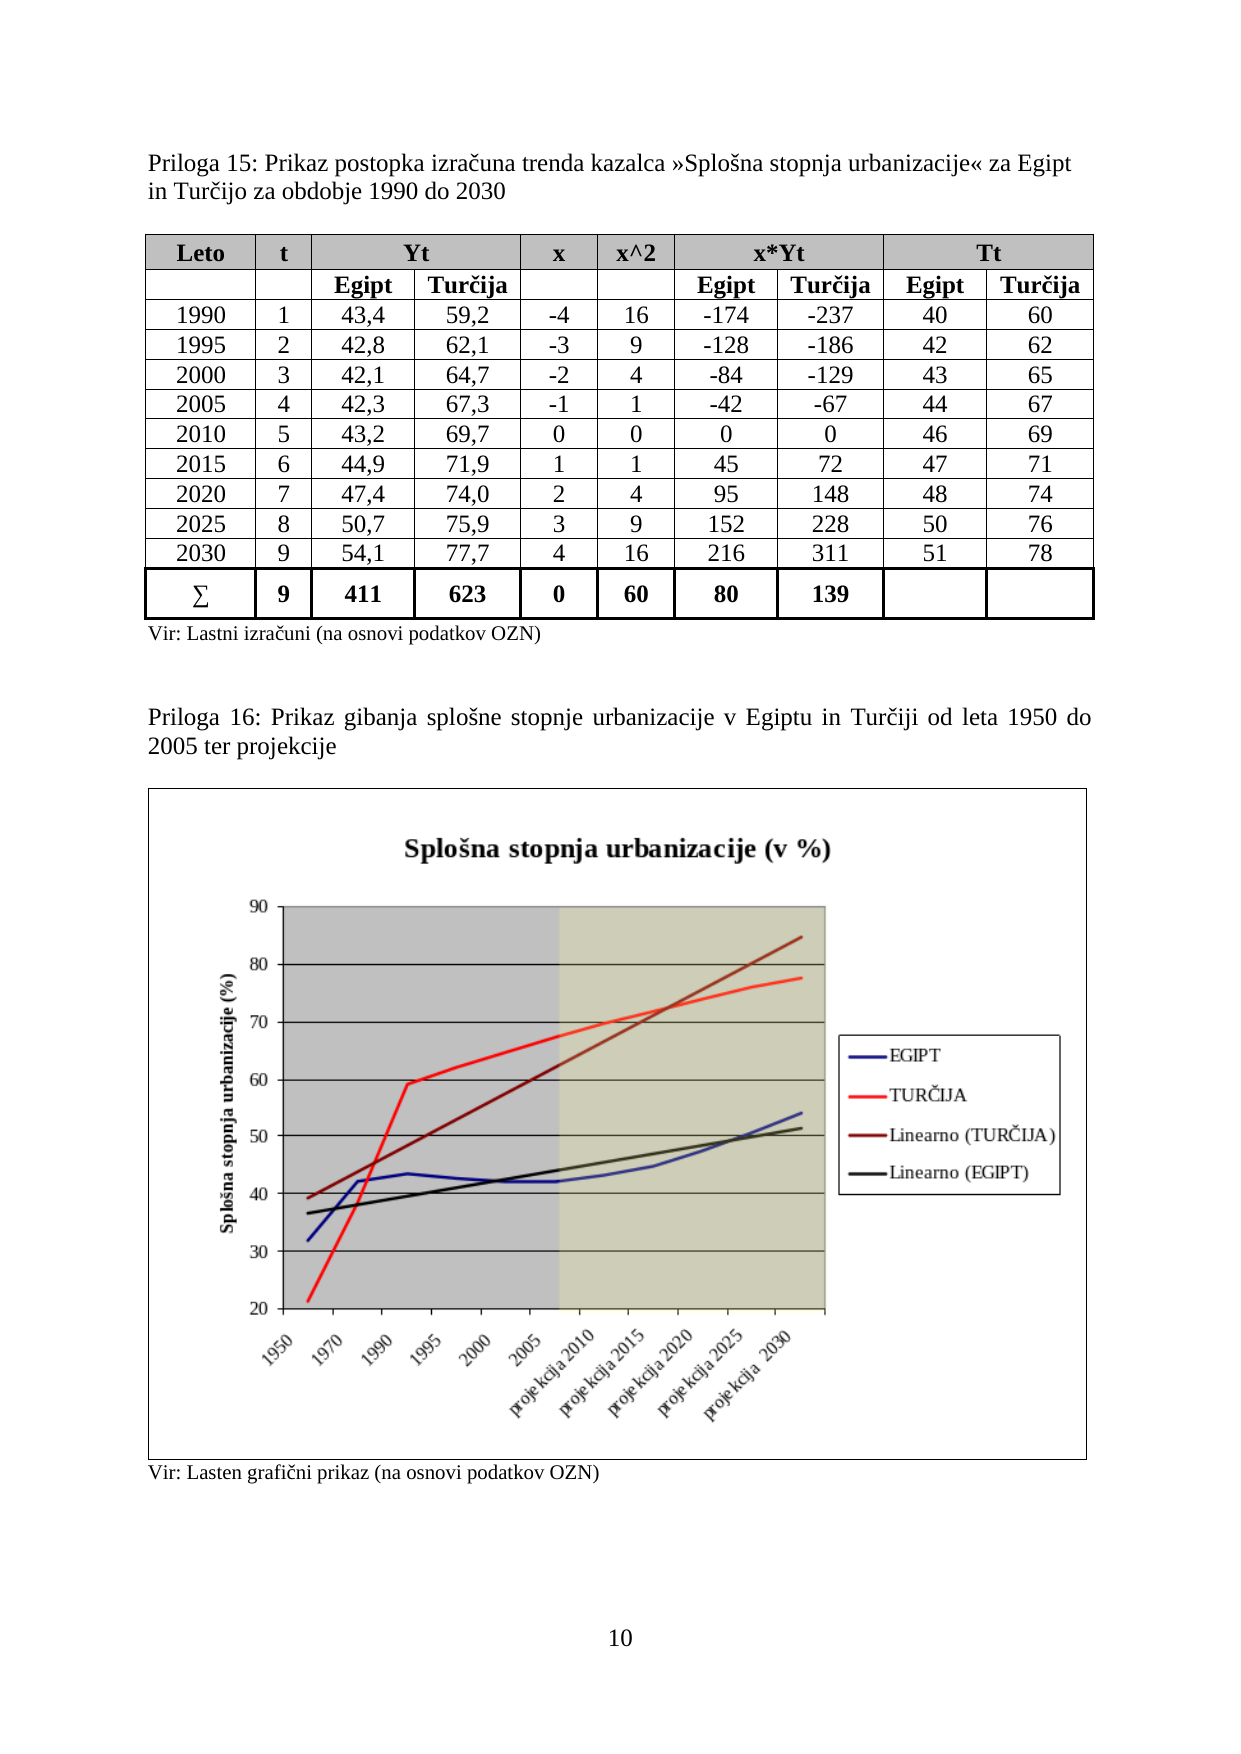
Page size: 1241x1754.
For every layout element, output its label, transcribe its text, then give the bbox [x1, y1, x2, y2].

table_cell 1 [598, 390, 674, 418]
table_cell 54,1 [312, 539, 414, 567]
table_cell 148 [778, 479, 883, 508]
table_cell 43,4 [312, 300, 414, 329]
table_cell -84 [675, 360, 777, 388]
table_cell 9 [598, 509, 674, 537]
table_cell 411 [313, 570, 413, 617]
table_cell 2015 [146, 449, 255, 478]
table_cell 2 [521, 479, 597, 508]
table_cell 42,1 [312, 360, 414, 388]
text Vir: Lasten grafični prikaz (na osnovi podatkov OZN) [148, 1460, 1092, 1484]
table_cell [521, 270, 597, 299]
table_cell 8 [256, 509, 311, 537]
table_cell Turčija [987, 270, 1093, 299]
table_cell 2 [256, 330, 311, 359]
table_cell 4 [256, 390, 311, 418]
table_cell -3 [521, 330, 597, 359]
table_cell 74,0 [415, 479, 520, 508]
table_cell 60 [987, 300, 1093, 329]
table_header x^2 [598, 235, 674, 269]
table_cell 45 [675, 449, 777, 478]
table_cell 9 [256, 539, 311, 567]
table_cell -67 [778, 390, 883, 418]
table_cell 3 [256, 360, 311, 388]
table_header Tt [884, 235, 1093, 269]
table_header Yt [312, 235, 520, 269]
table_cell 9 [257, 570, 310, 617]
table_cell 69 [987, 419, 1093, 448]
table_cell 42,8 [312, 330, 414, 359]
table_cell 4 [598, 479, 674, 508]
table_cell 1990 [146, 300, 255, 329]
table_cell Egipt [675, 270, 777, 299]
table_cell 50 [884, 509, 986, 537]
table_cell 216 [675, 539, 777, 567]
table_cell 0 [522, 570, 596, 617]
table_cell 64,7 [415, 360, 520, 388]
table_cell 2010 [146, 419, 255, 448]
table_cell [598, 270, 674, 299]
table_cell 78 [987, 539, 1093, 567]
table_header Leto [146, 235, 255, 269]
table_cell 75,9 [415, 509, 520, 537]
table_cell 43 [884, 360, 986, 388]
table_cell 42,3 [312, 390, 414, 418]
table_header x [521, 235, 597, 269]
table_header x*Yt [675, 235, 883, 269]
table_cell Egipt [312, 270, 414, 299]
table_cell 62 [987, 330, 1093, 359]
table_cell -2 [521, 360, 597, 388]
table_cell Egipt [884, 270, 986, 299]
table_cell 228 [778, 509, 883, 537]
table_cell 2020 [146, 479, 255, 508]
table_cell Turčija [778, 270, 883, 299]
table_cell 48 [884, 479, 986, 508]
table_cell Turčija [415, 270, 520, 299]
table_cell 9 [598, 330, 674, 359]
table_cell 0 [598, 419, 674, 448]
table_cell ∑ [147, 570, 254, 617]
table_cell 47 [884, 449, 986, 478]
table_cell 152 [675, 509, 777, 537]
table_cell 0 [778, 419, 883, 448]
table_cell 139 [779, 570, 882, 617]
table_cell 5 [256, 419, 311, 448]
table_cell 16 [598, 300, 674, 329]
table_cell 2025 [146, 509, 255, 537]
table_cell 47,4 [312, 479, 414, 508]
table_cell 4 [521, 539, 597, 567]
table_cell 40 [884, 300, 986, 329]
table_cell 65 [987, 360, 1093, 388]
table_cell 2030 [146, 539, 255, 567]
table_cell 72 [778, 449, 883, 478]
table_cell 80 [676, 570, 776, 617]
table_cell 51 [884, 539, 986, 567]
table_cell -1 [521, 390, 597, 418]
text Priloga 16: Prikaz gibanja splošne stopnje urbanizacije v Egiptu in Turčiji od leta 1950 do 2005 ter projekcije [148, 702, 1092, 759]
table_cell 0 [675, 419, 777, 448]
table_cell 1 [598, 449, 674, 478]
table_cell -129 [778, 360, 883, 388]
table_cell 1 [521, 449, 597, 478]
table_cell 623 [416, 570, 519, 617]
table_cell 6 [256, 449, 311, 478]
table_cell -186 [778, 330, 883, 359]
table_cell 2000 [146, 360, 255, 388]
table_cell 62,1 [415, 330, 520, 359]
text Priloga 15: Prikaz postopka izračuna trenda kazalca »Splošna stopnja urbanizacije« za Egipt in Turčijo za obdobje 1990 do 2030 [148, 148, 1092, 205]
table_cell -42 [675, 390, 777, 418]
table_cell 7 [256, 479, 311, 508]
table_cell 2005 [146, 390, 255, 418]
table_cell 3 [521, 509, 597, 537]
table_cell [988, 570, 1092, 617]
table_cell 77,7 [415, 539, 520, 567]
table_cell 60 [599, 570, 673, 617]
table_cell 46 [884, 419, 986, 448]
table_cell -237 [778, 300, 883, 329]
table_cell 69,7 [415, 419, 520, 448]
table_cell 67 [987, 390, 1093, 418]
table_cell 50,7 [312, 509, 414, 537]
table_cell 43,2 [312, 419, 414, 448]
table_cell 1 [256, 300, 311, 329]
table_cell 4 [598, 360, 674, 388]
table_cell 71,9 [415, 449, 520, 478]
table_cell -128 [675, 330, 777, 359]
table_cell 71 [987, 449, 1093, 478]
table_cell 67,3 [415, 390, 520, 418]
table_cell 74 [987, 479, 1093, 508]
table_header t [256, 235, 311, 269]
table_cell [256, 270, 311, 299]
table_cell 1995 [146, 330, 255, 359]
table_cell [885, 570, 985, 617]
table_cell 76 [987, 509, 1093, 537]
table_cell [146, 270, 255, 299]
table_cell 44 [884, 390, 986, 418]
table_cell 311 [778, 539, 883, 567]
table_cell -174 [675, 300, 777, 329]
text Vir: Lastni izračuni (na osnovi podatkov OZN) [148, 620, 1092, 644]
table_cell 16 [598, 539, 674, 567]
table_cell 59,2 [415, 300, 520, 329]
table_cell -4 [521, 300, 597, 329]
table_cell 44,9 [312, 449, 414, 478]
table_cell 42 [884, 330, 986, 359]
table_cell 0 [521, 419, 597, 448]
table_cell 95 [675, 479, 777, 508]
